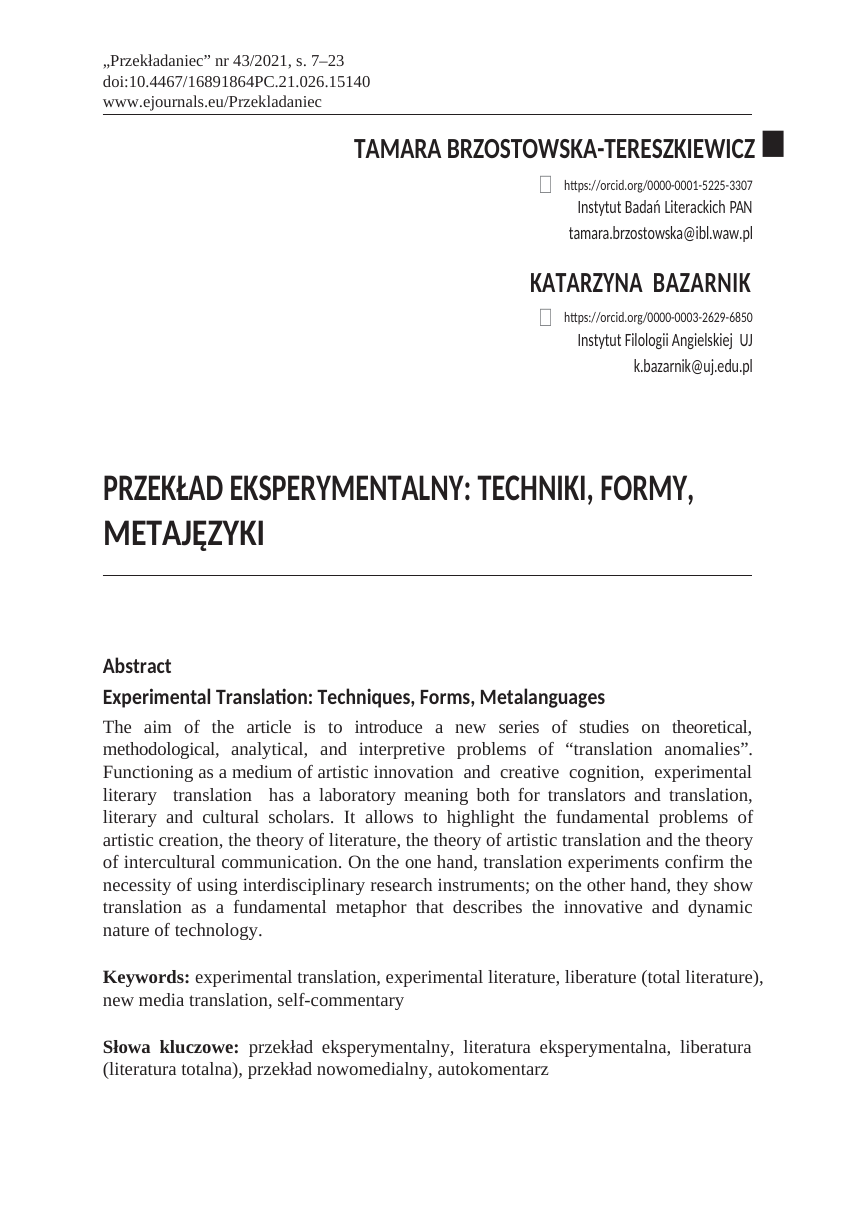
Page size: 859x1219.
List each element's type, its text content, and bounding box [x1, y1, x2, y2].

text TAMARA BRZOSTOWSKA-TERESZKIEWICZ ■ [354, 112, 800, 170]
text  https://orcid.org/0000-0003-2629-6850 [103, 300, 753, 328]
text PRZEKŁAD EKSPERYMENTALNY: TECHNIKI, FORMY, METAJĘZYKI [103, 465, 800, 555]
text „Przekładaniec” nr 43/2021, s. 7–23 doi:10.4467/16891864PC.21.026.15140 [103, 51, 372, 91]
text  https://orcid.org/0000-0001-5225-3307 [103, 170, 753, 195]
text Keywords: experimental translation, experimental literature, liberature (total literature), [103, 966, 800, 987]
text Słowa kluczowe: przekład eksperymentalny, literatura eksperymentalna, liberatura (literatura totalna), przekład nowomedialny, autokomentarz [103, 1036, 753, 1080]
text The aim of the article is to introduce a new series of studies on theoretical, methodological, analytical, and interpretive problems of “translation anomalies”. Functioning as a medium of artistic innovation and creative cognition, experimental literary translation has a laboratory meaning both for translators and translation, literary and cultural scholars. It allows to highlight the fundamental problems of artistic creation, the theory of literature, the theory of artistic translation and the theory of intercultural communication. On the one hand, translation experiments confirm the necessity of using interdisciplinary research instruments; on the other hand, they show translation as a fundamental metaphor that describes the innovative and dynamic nature of technology. [103, 716, 754, 941]
text Experimental Translation: Techniques, Forms, Metalanguages [103, 683, 800, 710]
text Instytut Badań Literackich PAN tamara.brzostowska@ibl.waw.pl [565, 195, 753, 244]
text KATARZYNA BAZARNIK [530, 264, 800, 300]
text k.bazarnik@uj.edu.pl [103, 354, 753, 377]
text Abstract [103, 653, 800, 679]
text new media translation, self-commentary [103, 989, 800, 1010]
text www.ejournals.eu/Przekladaniec [103, 92, 800, 112]
text Instytut Filologii Angielskiej UJ [103, 328, 753, 351]
